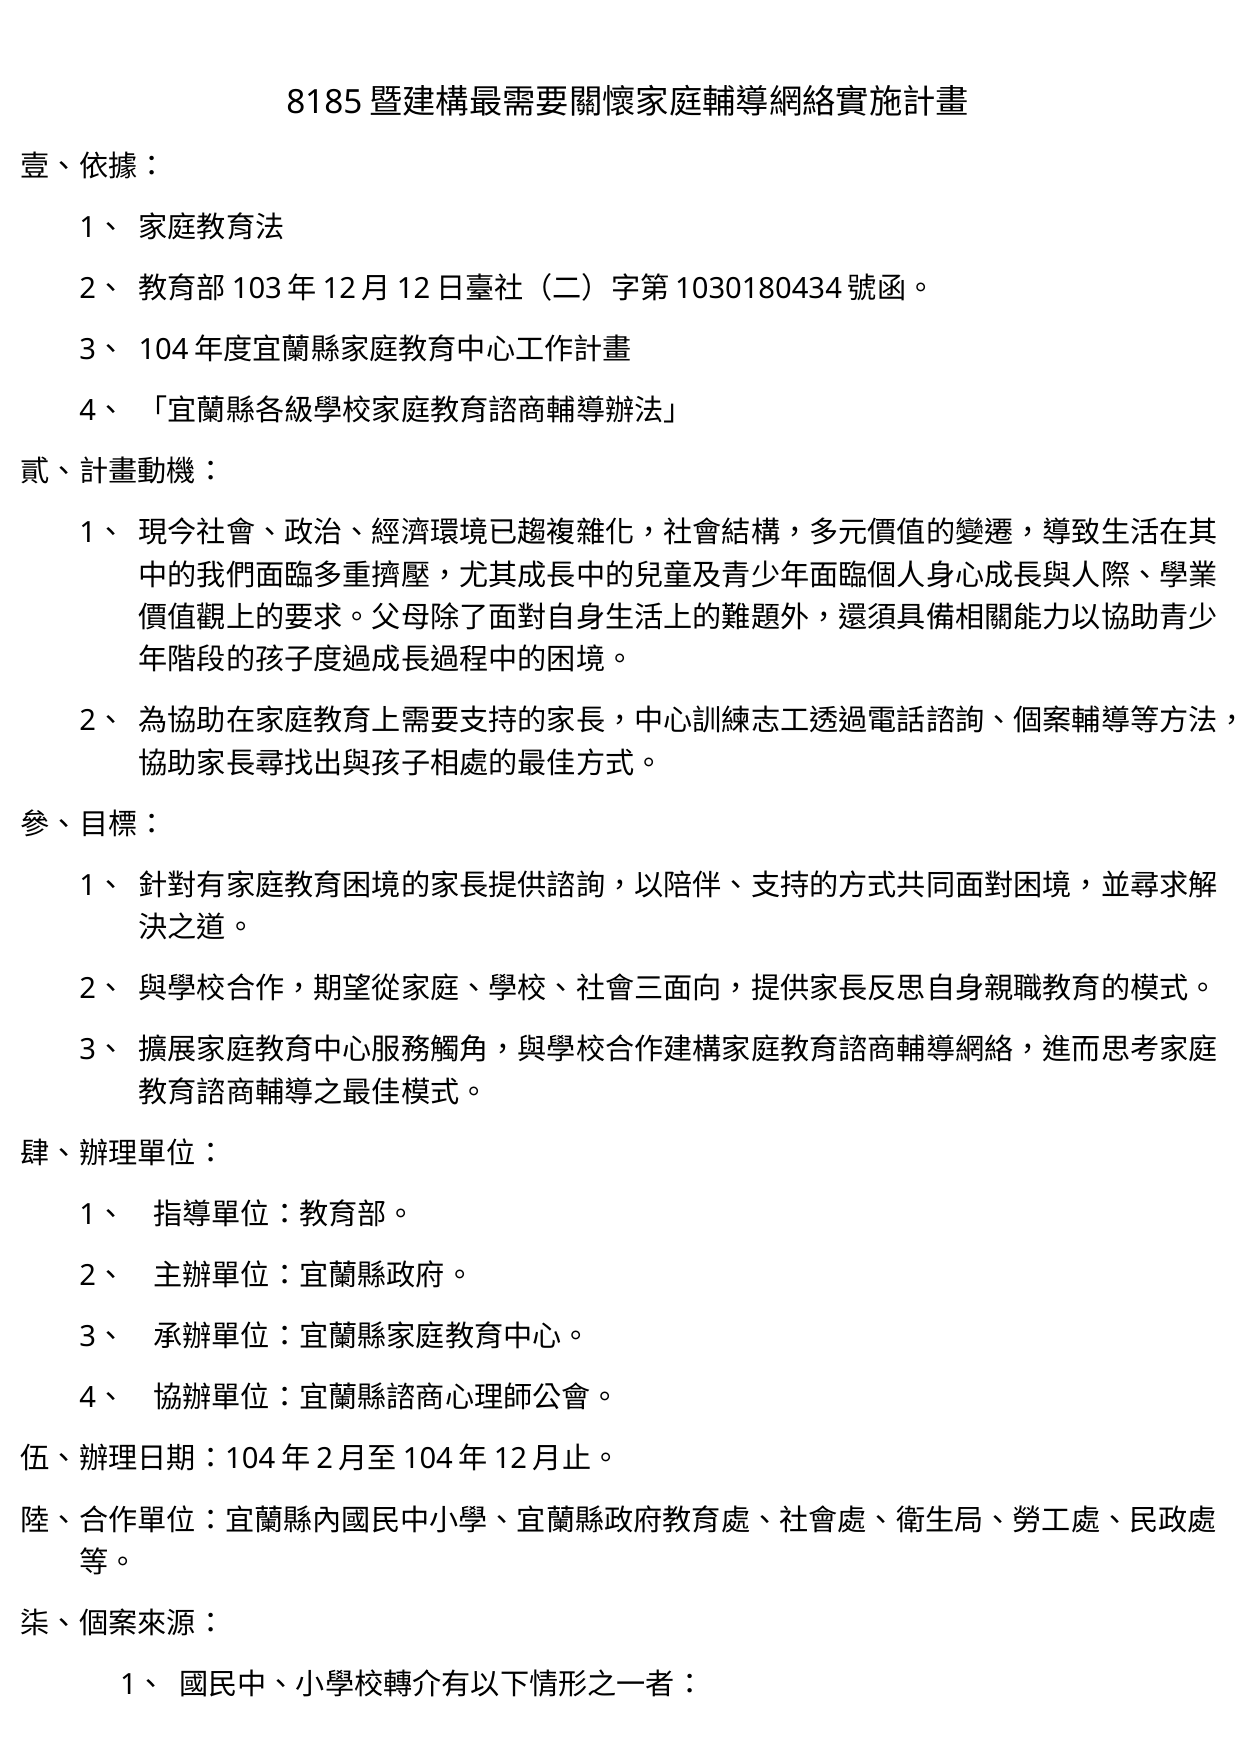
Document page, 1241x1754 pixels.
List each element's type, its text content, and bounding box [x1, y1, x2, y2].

list 教育部103年12月12日臺社（二）字第1030180434號函。 [79, 264, 1220, 307]
list 辦理單位： [20, 1129, 1220, 1172]
subtitle 8185暨建構最需要關懷家庭輔導網絡實施計畫 [35, 75, 1220, 123]
list 計畫動機： [20, 448, 1220, 490]
list 合作單位：宜蘭縣內國民中小學、宜蘭縣政府教育處、社會處、衛生局、勞工處、民政處等。 [20, 1496, 1220, 1581]
list 家庭教育法 [79, 203, 1220, 246]
list 國民中、小學校轉介有以下情形之一者： [120, 1661, 1220, 1703]
list 針對有家庭教育困境的家長提供諮詢，以陪伴、支持的方式共同面對困境，並尋求解決之道。 [79, 861, 1220, 946]
list 為協助在家庭教育上需要支持的家長，中心訓練志工透過電話諮詢、個案輔導等方法，協助家長尋找出與孩子相處的最佳方式。 [79, 697, 1220, 782]
list 現今社會、政治、經濟環境已趨複雜化，社會結構，多元價值的變遷，導致生活在其中的我們面臨多重擠壓，尤其成長中的兒童及青少年面臨個人身心成長與人際、學業價值觀上的要求。父母除了面對自身生活上的難題外，還須具備相關能力以協助青少年階段的孩子度過成長過程中的困境。 [79, 509, 1220, 678]
list 辦理日期：104年2月至104年12月止。 [20, 1435, 1220, 1477]
list 個案來源： [20, 1599, 1220, 1642]
list 主辦單位：宜蘭縣政府。 [79, 1252, 1220, 1294]
list 指導單位：教育部。 [79, 1190, 1220, 1233]
list 目標： [20, 800, 1220, 843]
list 依據： [20, 142, 1220, 184]
list 協辦單位：宜蘭縣諮商心理師公會。 [79, 1374, 1220, 1416]
list 承辦單位：宜蘭縣家庭教育中心。 [79, 1313, 1220, 1355]
list 擴展家庭教育中心服務觸角，與學校合作建構家庭教育諮商輔導網絡，進而思考家庭教育諮商輔導之最佳模式。 [79, 1026, 1220, 1111]
list 104年度宜蘭縣家庭教育中心工作計畫 [79, 326, 1220, 368]
list 與學校合作，期望從家庭、學校、社會三面向，提供家長反思自身親職教育的模式。 [79, 965, 1220, 1007]
list 「宜蘭縣各級學校家庭教育諮商輔導辦法」 [79, 387, 1220, 429]
